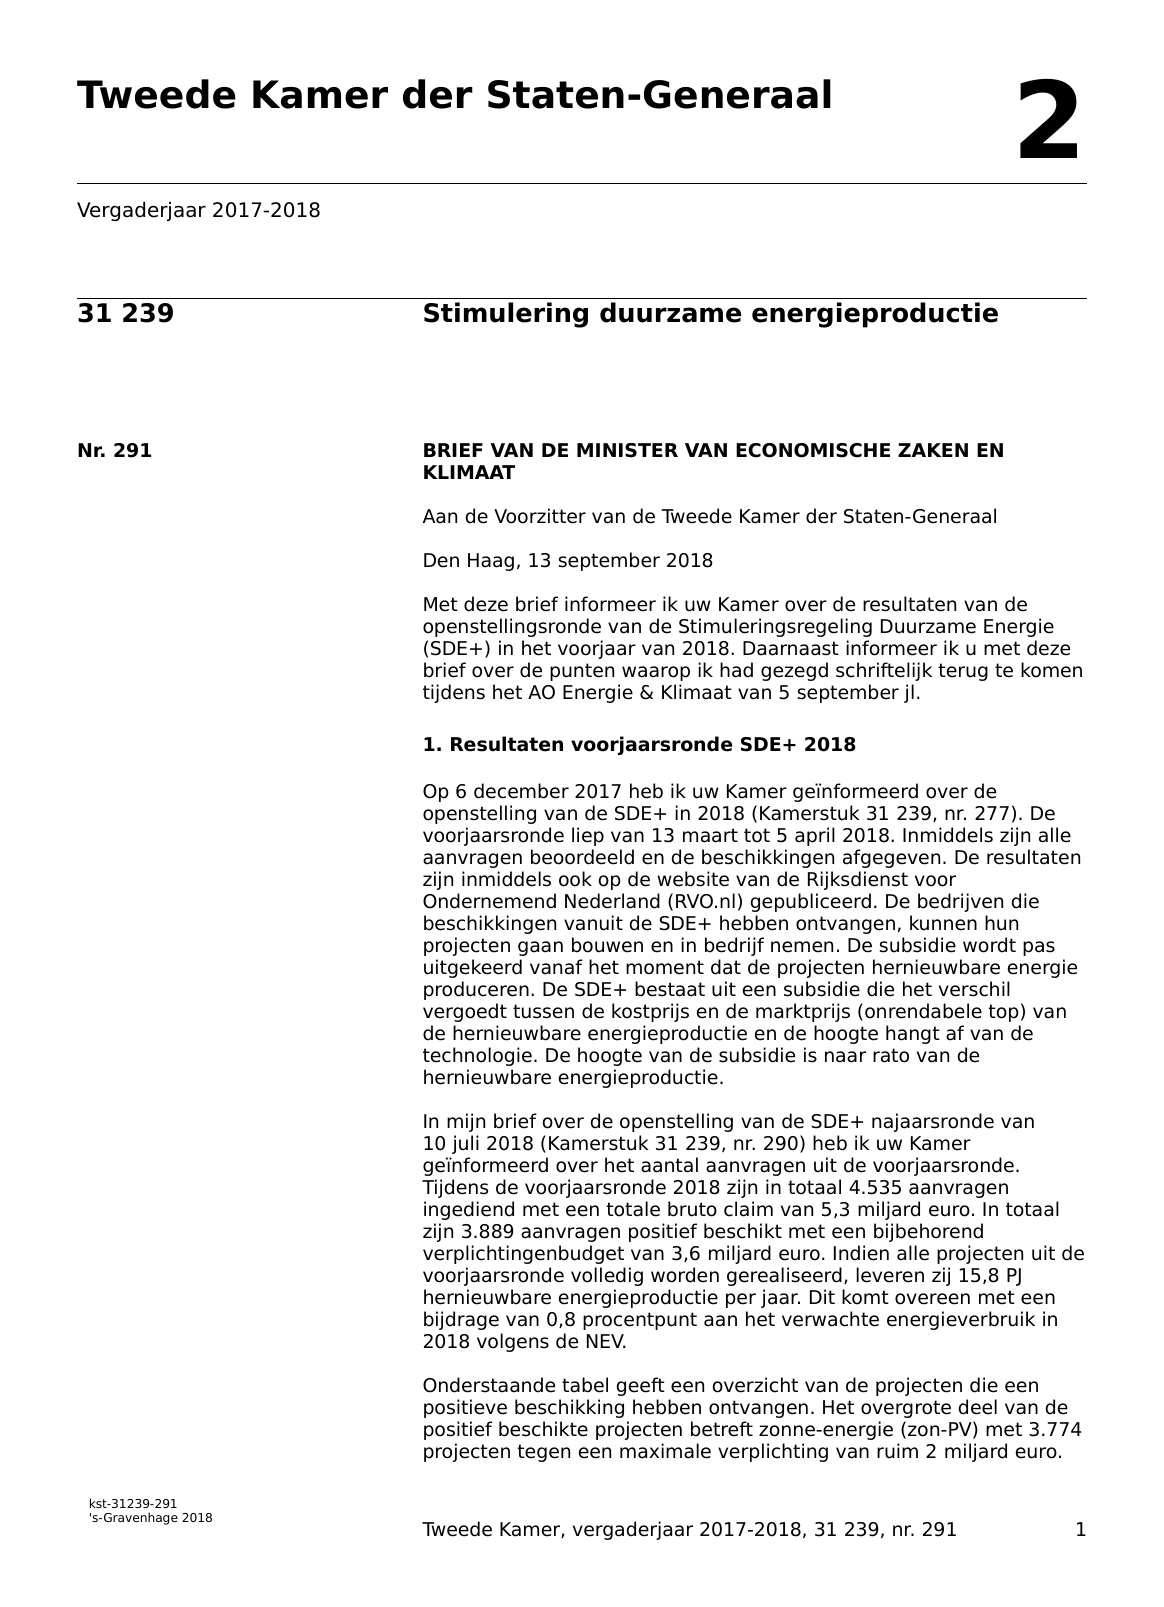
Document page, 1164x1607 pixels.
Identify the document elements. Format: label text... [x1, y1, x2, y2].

table_header 2 [886, 59, 1087, 183]
text Den Haag, 13 september 2018 [422, 550, 1087, 572]
text Onderstaande tabel geeft een overzicht van de projecten die een positieve beschikking hebben ontvangen. Het overgrote deel van de positief beschikte projecten betreft zonne-energie (zon-PV) met 3.774 projecten tegen een maximale verplichting van ruim 2 miljard euro. [422, 1375, 1087, 1463]
text Aan de Voorzitter van de Tweede Kamer der Staten-Generaal [422, 506, 1087, 528]
subtitle 1. Resultaten voorjaarsronde SDE+ 2018 [422, 734, 1087, 756]
text 's-Gravenhage 2018 [88, 1511, 323, 1525]
text kst-31239-291 [88, 1497, 323, 1511]
subtitle Nr. 291 BRIEF VAN DE MINISTER VAN ECONOMISCHE ZAKEN EN KLIMAAT [77, 440, 1087, 484]
text Op 6 december 2017 heb ik uw Kamer geïnformeerd over de openstelling van de SDE+ in 2018 (Kamerstuk 31 239, nr. 277). De voorjaarsronde liep van 13 maart tot 5 april 2018. Inmiddels zijn alle aanvragen beoordeeld en de beschikkingen afgegeven. De resultaten zijn inmiddels ook op de website van de Rijksdienst voor Ondernemend Nederland (RVO.nl) gepubliceerd. De bedrijven die beschikkingen vanuit de SDE+ hebben ontvangen, kunnen hun projecten gaan bouwen en in bedrijf nemen. De subsidie wordt pas uitgekeerd vanaf het moment dat de projecten hernieuwbare energie produceren. De SDE+ bestaat uit een subsidie die het verschil vergoedt tussen de kostprijs en de marktprijs (onrendabele top) van de hernieuwbare energieproductie en de hoogte hangt af van de technologie. De hoogte van de subsidie is naar rato van de hernieuwbare energieproductie. [422, 781, 1087, 1089]
subtitle 31 239 Stimulering duurzame energieproductie [77, 299, 1087, 329]
text In mijn brief over de openstelling van de SDE+ najaarsronde van 10 juli 2018 (Kamerstuk 31 239, nr. 290) heb ik uw Kamer geïnformeerd over het aantal aanvragen uit de voorjaarsronde. Tijdens de voorjaarsronde 2018 zijn in totaal 4.535 aanvragen ingediend met een totale bruto claim van 5,3 miljard euro. In totaal zijn 3.889 aanvragen positief beschikt met een bijbehorend verplichtingenbudget van 3,6 miljard euro. Indien alle projecten uit de voorjaarsronde volledig worden gerealiseerd, leveren zij 15,8 PJ hernieuwbare energieproductie per jaar. Dit komt overeen met een bijdrage van 0,8 procentpunt aan het verwachte energieverbruik in 2018 volgens de NEV. [422, 1111, 1087, 1353]
table_cell Vergaderjaar 2017-2018 [77, 184, 1087, 298]
text Met deze brief informeer ik uw Kamer over de resultaten van de openstellingsronde van de Stimuleringsregeling Duurzame Energie (SDE+) in het voorjaar van 2018. Daarnaast informeer ik u met deze brief over de punten waarop ik had gezegd schriftelijk terug te komen tijdens het AO Energie & Klimaat van 5 september jl. [422, 594, 1087, 704]
table_header Tweede Kamer der Staten-Generaal [77, 59, 886, 183]
